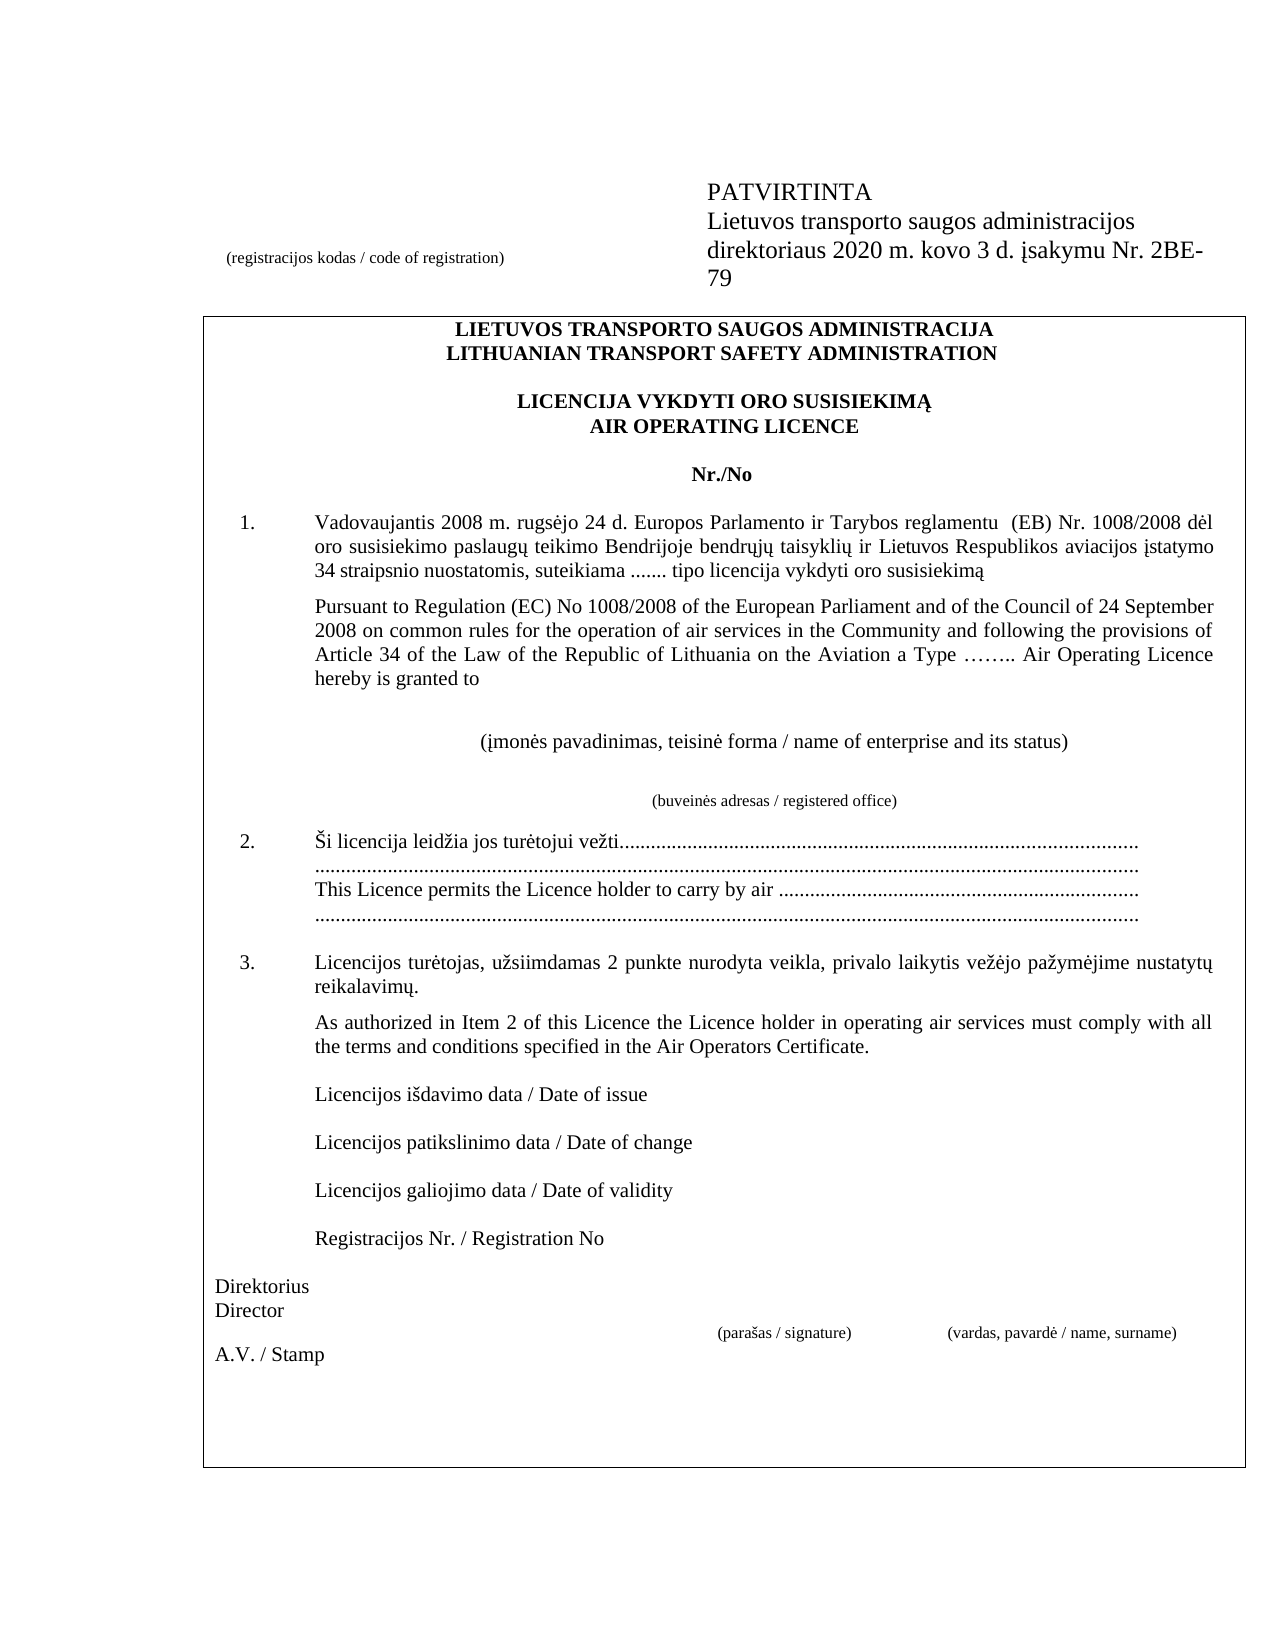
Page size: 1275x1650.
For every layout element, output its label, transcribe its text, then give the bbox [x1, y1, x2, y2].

text direktoriaus 2020 m. kovo 3 d. įsakymu Nr. 2BE-79 [707, 235, 1216, 292]
text Lietuvos transporto saugos administracijos [707, 206, 1216, 235]
text PATVIRTINTA [707, 177, 1216, 206]
table_header ) LIETUVOS TRANSPORTO SAUGOS ADMINISTRACIJA LITHUANIAN TRANSPORT SAFETY ADMINISTRATION LICENCIJA VYKDYTI ORO SUSISIEKIMĄ AIR OPERATING LICENCE Nr./No 1. Vadovaujantis 2008 m. rugsėjo 24 d. Europos Parlamento ir Tarybos reglamentu (EB) Nr. 1008/2008 dėl oro susisiekimo paslaugų teikimo Bendrijoje bendrųjų taisyklių ir Lietuvos Respublikos aviacijos įstatymo 34 straipsnio nuostatomis, suteikiama ....... tipo licencija vykdyti oro susisiekimą Pursuant to Regulation (EC) No 1008/2008 of the European Parliament and of the Council of 24 September 2008 on common rules for the operation of air services in the Community and following the provisions of Article 34 of the Law of the Republic of Lithuania on the Aviation a Type …….. Air Operating Licence hereby is granted to (įmonės pavadinimas, teisinė forma / name of enterprise and its status) (buveinės adresas / registered office) 2. Ši licencija leidžia jos turėtojui vežti. . This Licence permits the Licence holder to carry by air . 3. Licencijos turėtojas, užsiimdamas 2 punkte nurodyta veikla, privalo laikytis vežėjo pažymėjime nustatytų reikalavimų. As authorized in Item 2 of this Licence the Licence holder in operating air services must comply with all the terms and conditions specified in the Air Operators Certificate. Licencijos išdavimo data / Date of issue Licencijos patikslinimo data / Date of change Licencijos galiojimo data / Date of validity Registracijos Nr. / Registration No Direktorius Director (parašas / signature) (vardas, pavardė / name, surname) A.V. / Stamp [204, 317, 1245, 1467]
